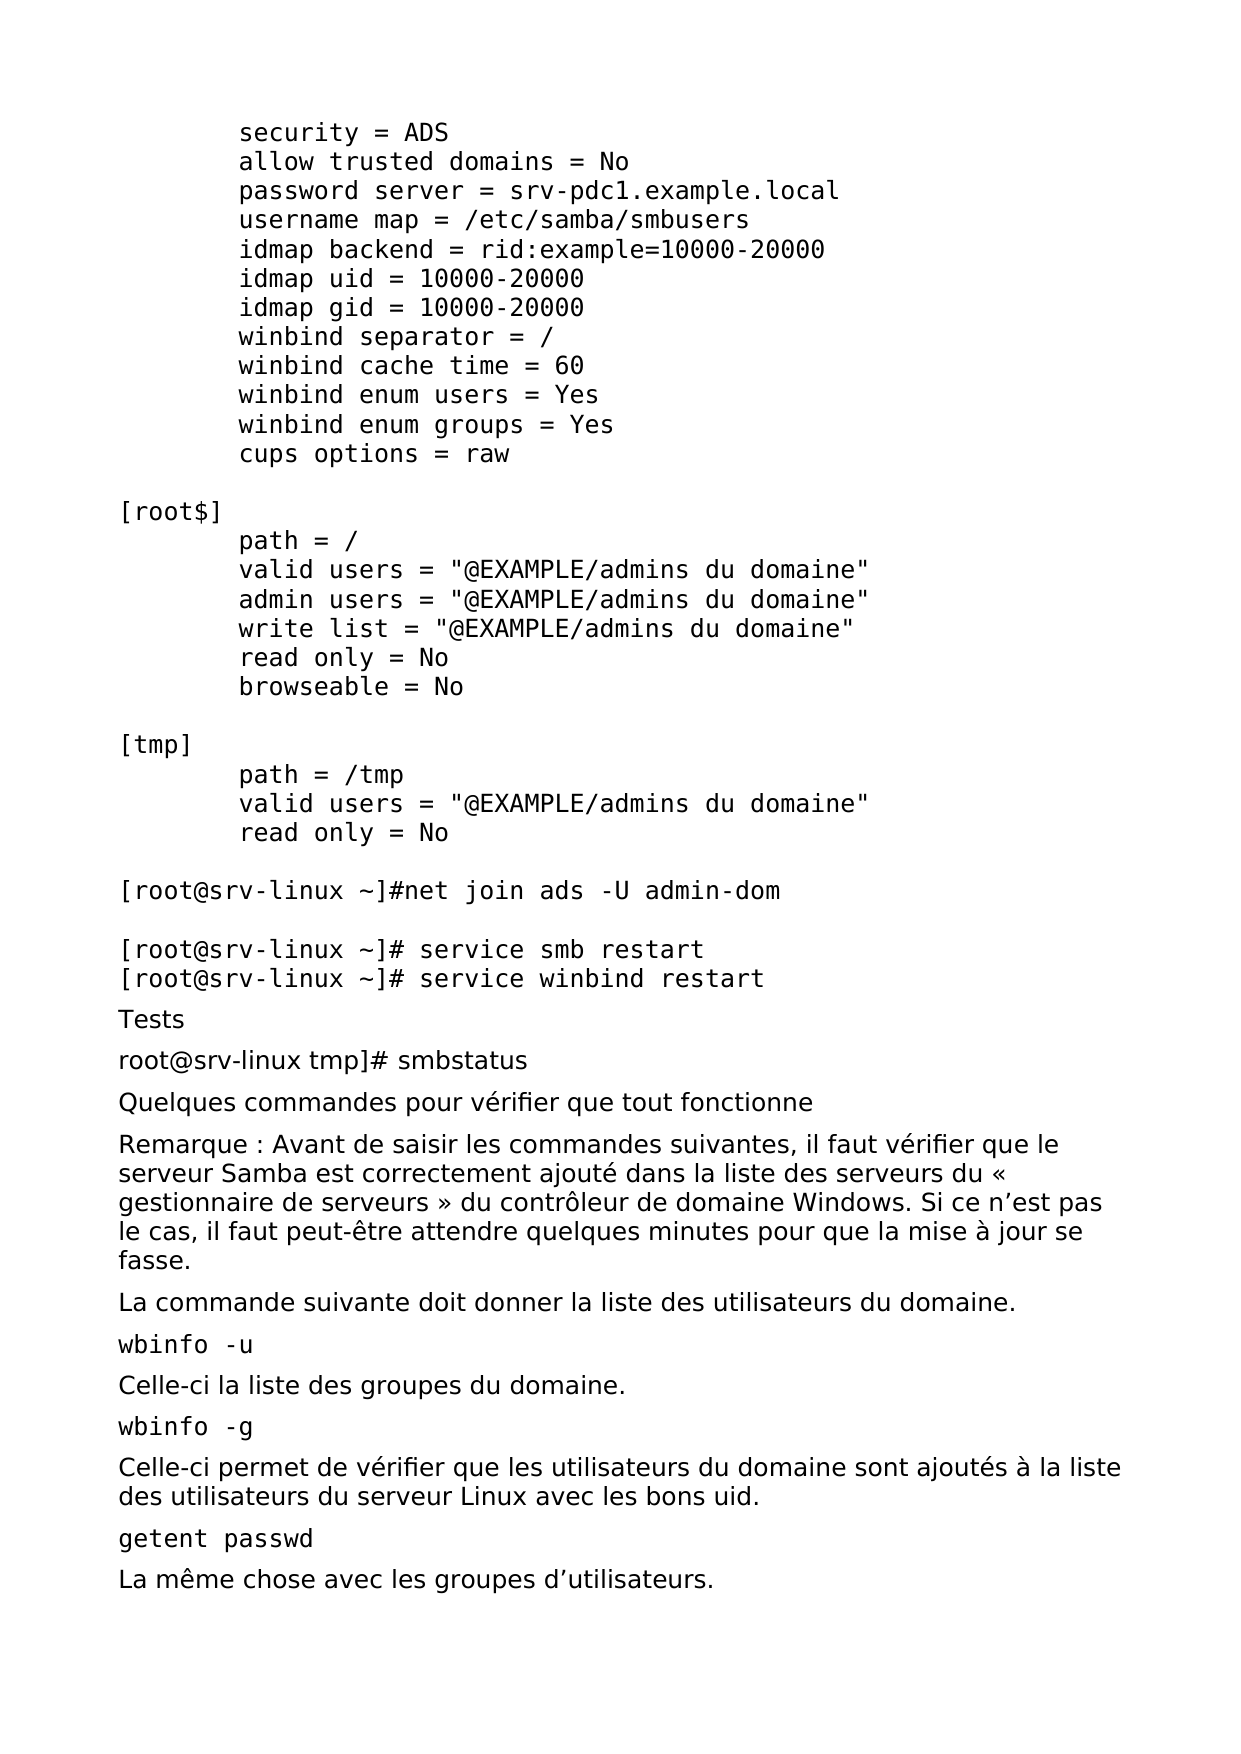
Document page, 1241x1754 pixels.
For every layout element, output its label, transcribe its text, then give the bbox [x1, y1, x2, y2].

text La commande suivante doit donner la liste des utilisateurs du domaine. [118, 1288, 1122, 1317]
text Celle-ci la liste des groupes du domaine. [118, 1371, 1122, 1400]
text Quelques commandes pour vérifier que tout fonctionne [118, 1088, 1122, 1117]
text Tests [118, 1005, 1122, 1034]
text Remarque : Avant de saisir les commandes suivantes, il faut vérifier que le serveur Samba est correctement ajouté dans la liste des serveurs du « gestionnaire de serveurs » du contrôleur de domaine Windows. Si ce n’est pas le cas, il faut peut-être attendre quelques minutes pour que la mise à jour se fasse. [118, 1130, 1122, 1276]
text wbinfo -g [118, 1412, 1122, 1442]
text root@srv-linux tmp]# smbstatus [118, 1047, 1122, 1076]
text Celle-ci permet de vérifier que les utilisateurs du domaine sont ajoutés à la liste des utilisateurs du serveur Linux avec les bons uid. [118, 1453, 1122, 1512]
text getent passwd [118, 1524, 1122, 1553]
text wbinfo -u [118, 1330, 1122, 1359]
text La même chose avec les groupes d’utilisateurs. [118, 1565, 1122, 1594]
text security = ADS allow trusted domains = No password server = srv-pdc1.example.local username map = /etc/samba/smbusers idmap backend = rid:example=10000-20000 idmap uid = 10000-20000 idmap gid = 10000-20000 winbind separator = / winbind cache time = 60 winbind enum users = Yes winbind enum groups = Yes cups options = raw [root$] path = / valid users = "@EXAMPLE/admins du domaine" admin users = "@EXAMPLE/admins du domaine" write list = "@EXAMPLE/admins du domaine" read only = No browseable = No [tmp] path = /tmp valid users = "@EXAMPLE/admins du domaine" read only = No [root@srv-linux ~]#net join ads -U admin-dom [root@srv-linux ~]# service smb restart [root@srv-linux ~]# service winbind restart [118, 118, 1122, 993]
